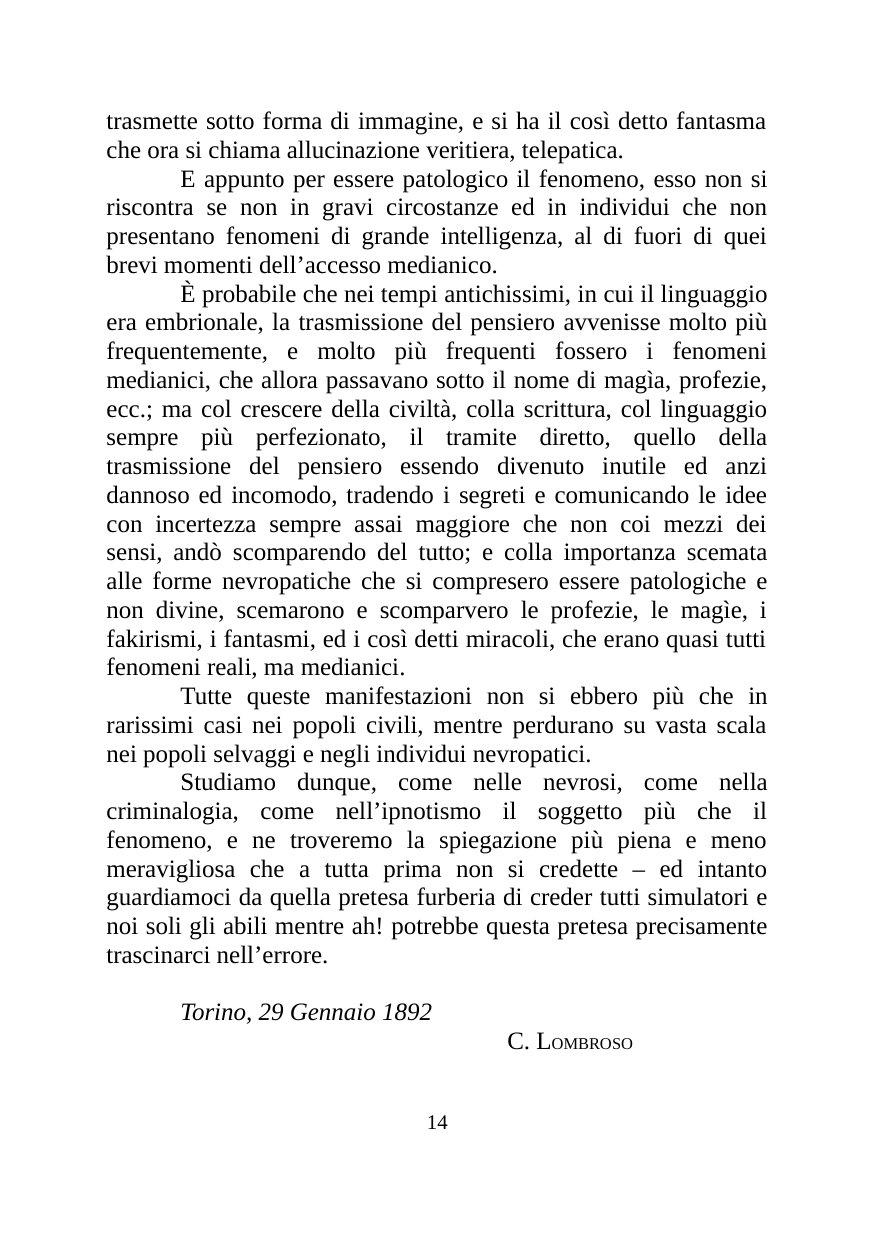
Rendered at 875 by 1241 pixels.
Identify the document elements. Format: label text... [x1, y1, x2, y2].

text Studiamo dunque, come nelle nevrosi, come nella criminalogia, come nell’ipnotismo il soggetto più che il fenomeno, e ne troveremo la spiegazione più piena e meno meravigliosa che a tutta prima non si credette – ed intanto guardiamoci da quella pretesa furberia di creder tutti simulatori e noi soli gli abili mentre ah! potrebbe questa pretesa precisamente trascinarci nell’errore. [106, 767, 768, 969]
text trasmette sotto forma di immagine, e si ha il così detto fantasma che ora si chiama allucinazione veritiera, telepatica. [106, 106, 768, 164]
text C. Lombroso [372, 1026, 768, 1055]
text Torino, 29 Gennaio 1892 [106, 997, 768, 1026]
text E appunto per essere patologico il fenomeno, esso non si riscontra se non in gravi circostanze ed in individui che non presentano fenomeni di grande intelligenza, al di fuori di quei brevi momenti dell’accesso medianico. [106, 164, 768, 279]
text È probabile che nei tempi antichissimi, in cui il linguaggio era embrionale, la trasmissione del pensiero avvenisse molto più frequentemente, e molto più frequenti fossero i fenomeni medianici, che allora passavano sotto il nome di magìa, profezie, ecc.; ma col crescere della civiltà, colla scrittura, col linguaggio sempre più perfezionato, il tramite diretto, quello della trasmissione del pensiero essendo divenuto inutile ed anzi dannoso ed incomodo, tradendo i segreti e comunicando le idee con incertezza sempre assai maggiore che non coi mezzi dei sensi, andò scomparendo del tutto; e colla importanza scemata alle forme nevropatiche che si compresero essere patologiche e non divine, scemarono e scomparvero le profezie, le magìe, i fakirismi, i fantasmi, ed i così detti miracoli, che erano quasi tutti fenomeni reali, ma medianici. [106, 279, 768, 681]
text Tutte queste manifestazioni non si ebbero più che in rarissimi casi nei popoli civili, mentre perdurano su vasta scala nei popoli selvaggi e negli individui nevropatici. [106, 681, 768, 767]
